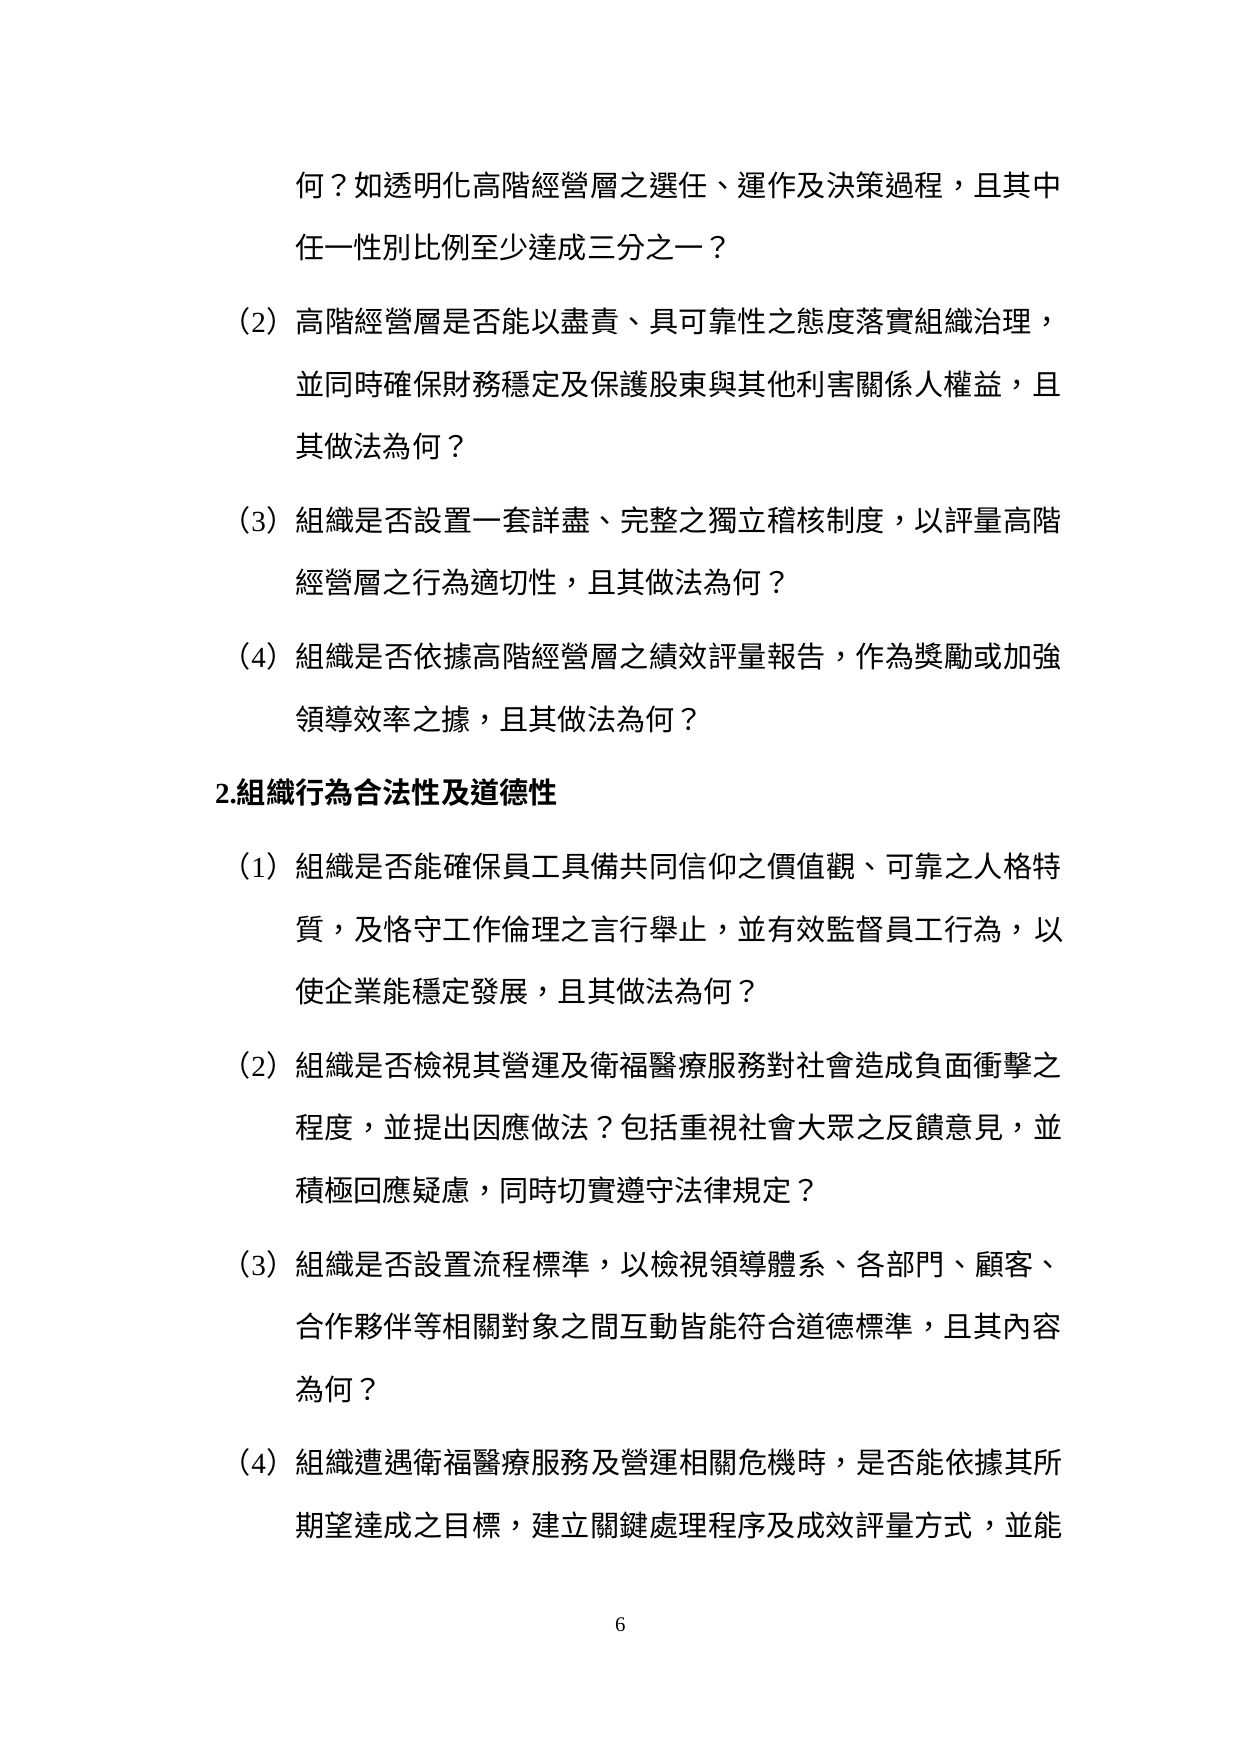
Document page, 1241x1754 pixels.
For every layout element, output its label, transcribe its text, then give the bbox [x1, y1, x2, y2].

text （4）組織遭遇衛福醫療服務及營運相關危機時，是否能依據其所期望達成之目標，建立關鍵處理程序及成效評量方式，並能 [222, 1419, 1063, 1544]
text （3）組織是否設置一套詳盡、完整之獨立稽核制度，以評量高階經營層之行為適切性，且其做法為何？ [222, 477, 1063, 602]
text （3）組織是否設置流程標準，以檢視領導體系、各部門、顧客、合作夥伴等相關對象之間互動皆能符合道德標準，且其內容為何？ [222, 1221, 1063, 1408]
text 何？如透明化高階經營層之選任、運作及決策過程，且其中任一性別比例至少達成三分之一？ [222, 142, 1063, 267]
text （2）高階經營層是否能以盡責、具可靠性之態度落實組織治理，並同時確保財務穩定及保護股東與其他利害關係人權益，且其做法為何？ [222, 278, 1063, 466]
text 2.組織行為合法性及道德性 [215, 749, 1063, 812]
text （2）組織是否檢視其營運及衛福醫療服務對社會造成負面衝擊之程度，並提出因應做法？包括重視社會大眾之反饋意見，並積極回應疑慮，同時切實遵守法律規定？ [222, 1022, 1063, 1209]
text （4）組織是否依據高階經營層之績效評量報告，作為獎勵或加強領導效率之據，且其做法為何？ [222, 613, 1063, 738]
text （1）組織是否能確保員工具備共同信仰之價值觀、可靠之人格特質，及恪守工作倫理之言行舉止，並有效監督員工行為，以使企業能穩定發展，且其做法為何？ [222, 823, 1063, 1011]
